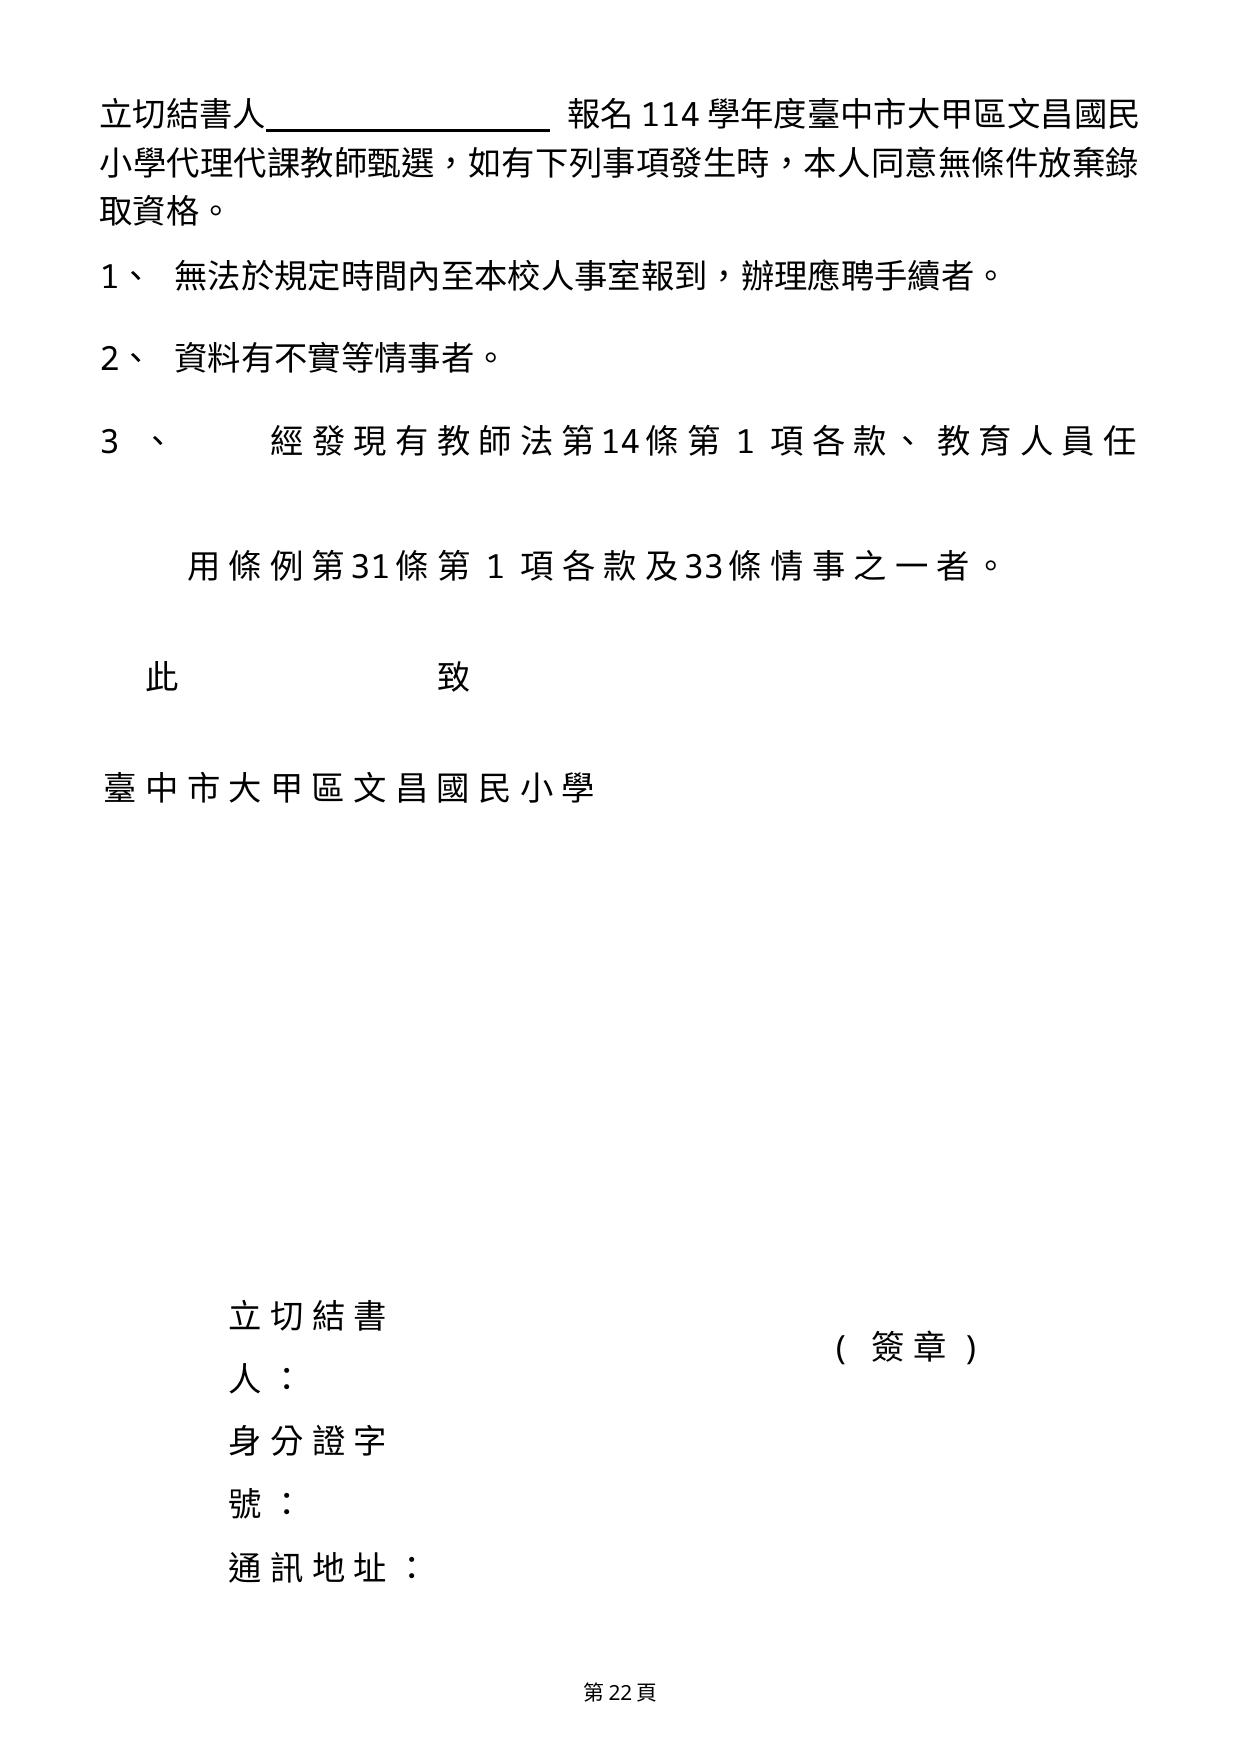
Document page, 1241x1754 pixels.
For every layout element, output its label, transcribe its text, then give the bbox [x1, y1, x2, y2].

list 無法於規定時間內至本校人事室報到，辦理應聘手續者。 [99, 250, 1141, 298]
table_cell [458, 1523, 1063, 1587]
text 臺中市大甲區文昌國民小學 [99, 744, 1141, 807]
table_header 立切結書人： [178, 1273, 457, 1397]
table_cell 通訊地址： [178, 1523, 457, 1587]
table_cell [458, 1398, 1063, 1522]
text 此 致 [99, 633, 1141, 696]
list 資料有不實等情事者。 [99, 332, 1141, 381]
table_header (簽章) [458, 1273, 1063, 1397]
table_cell 身分證字號： [178, 1398, 457, 1522]
text 立切結書人 報名114學年度臺中市大甲區文昌國民小學代理代課教師甄選，如有下列事項發生時，本人同意無條件放棄錄取資格。 [99, 88, 1141, 233]
list 經發現有教師法第14條第1項各款、教育人員任用條例第31條第1項各款及33條情事之一者。 [99, 398, 1141, 585]
